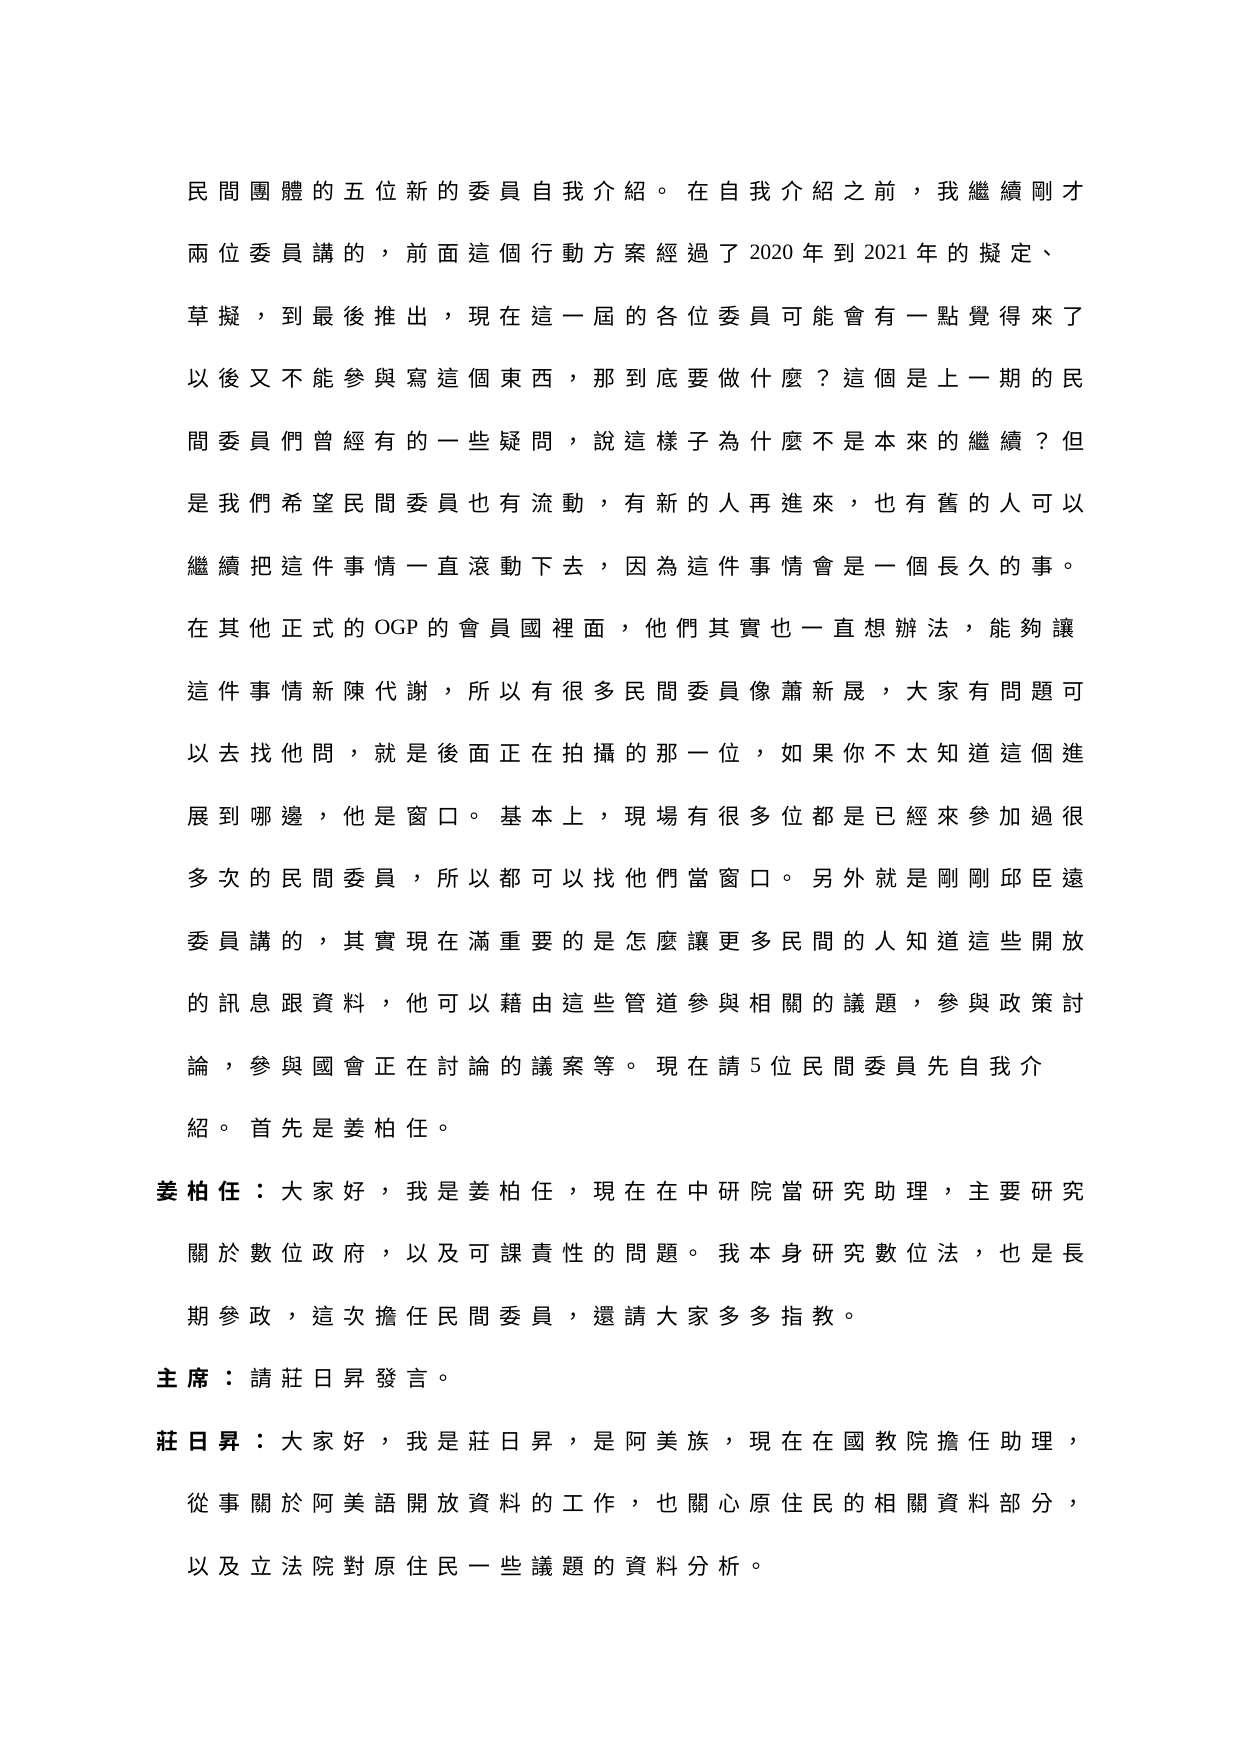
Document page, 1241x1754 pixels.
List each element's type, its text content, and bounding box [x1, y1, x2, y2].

text 主席：請莊日昇發言。 [151, 1346, 1089, 1408]
text 莊日昇：大家好，我是莊日昇，是阿美族，現在在國教院擔任助理，從事關於阿美語開放資料的工作，也關心原住民的相關資料部分，以及立法院對原住民一些議題的資料分析。 [151, 1408, 1089, 1596]
text 姜柏任：大家好，我是姜柏任，現在在中研院當研究助理，主要研究關於數位政府，以及可課責性的問題。我本身研究數位法，也是長期參政，這次擔任民間委員，還請大家多多指教。 [151, 1158, 1089, 1346]
text 民間團體的五位新的委員自我介紹。在自我介紹之前，我繼續剛才兩位委員講的，前面這個行動方案經過了2020年到2021年的擬定、草擬，到最後推出，現在這一屆的各位委員可能會有一點覺得來了以後又不能參與寫這個東西，那到底要做什麼？這個是上一期的民間委員們曾經有的一些疑問，說這樣子為什麼不是本來的繼續？但是我們希望民間委員也有流動，有新的人再進來，也有舊的人可以繼續把這件事情一直滾動下去，因為這件事情會是一個長久的事。在其他正式的OGP的會員國裡面，他們其實也一直想辦法，能夠讓這件事情新陳代謝，所以有很多民間委員像蕭新晟，大家有問題可以去找他問，就是後面正在拍攝的那一位，如果你不太知道這個進展到哪邊，他是窗口。基本上，現場有很多位都是已經來參加過很多次的民間委員，所以都可以找他們當窗口。另外就是剛剛邱臣遠委員講的，其實現在滿重要的是怎麼讓更多民間的人知道這些開放的訊息跟資料，他可以藉由這些管道參與相關的議題，參與政策討論，參與國會正在討論的議案等。現在請5位民間委員先自我介紹。首先是姜柏任。 [151, 158, 1089, 1158]
